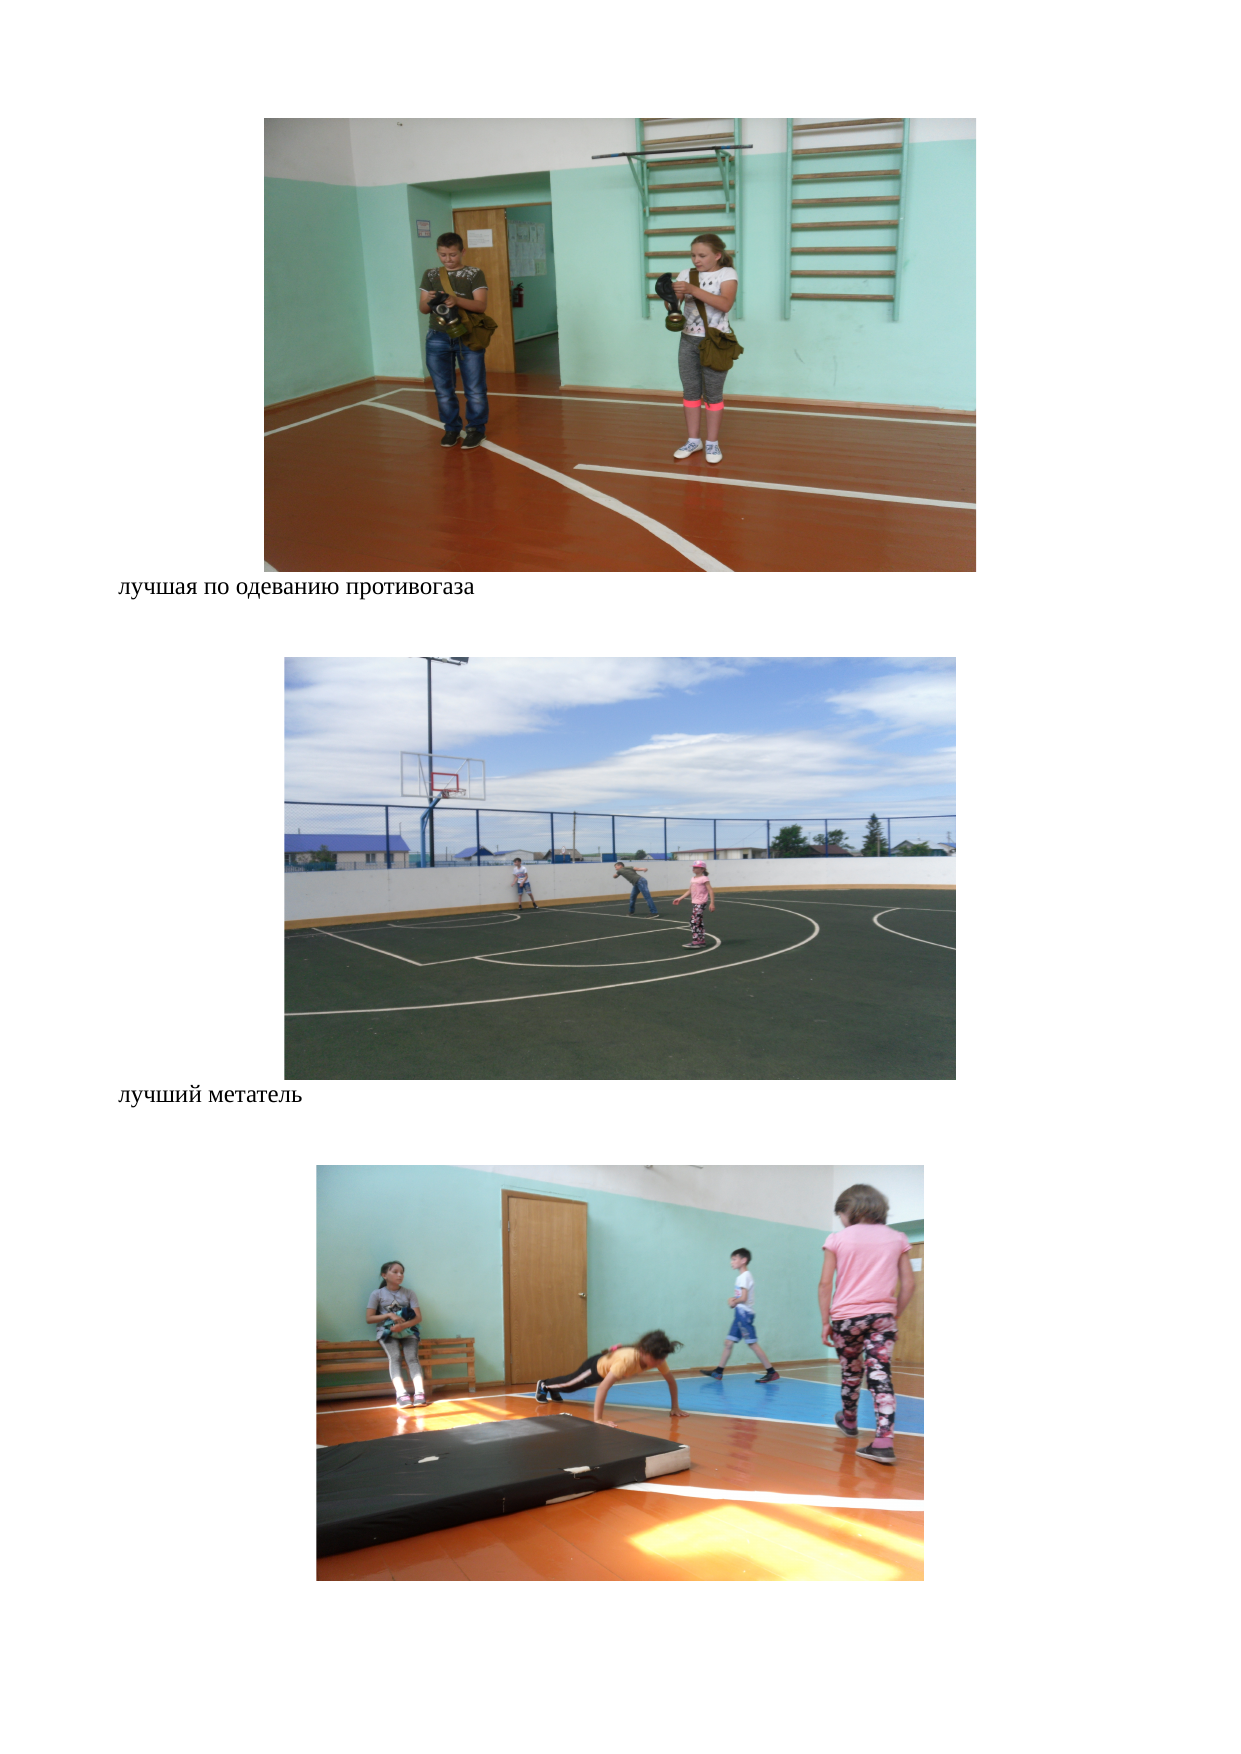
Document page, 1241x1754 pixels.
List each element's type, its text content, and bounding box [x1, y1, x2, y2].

text лучшая по одеванию противогаза [118, 118, 1122, 600]
text лучший метатель [118, 658, 1122, 1108]
picture [284, 657, 956, 1080]
picture [264, 118, 977, 572]
picture [316, 1165, 924, 1581]
